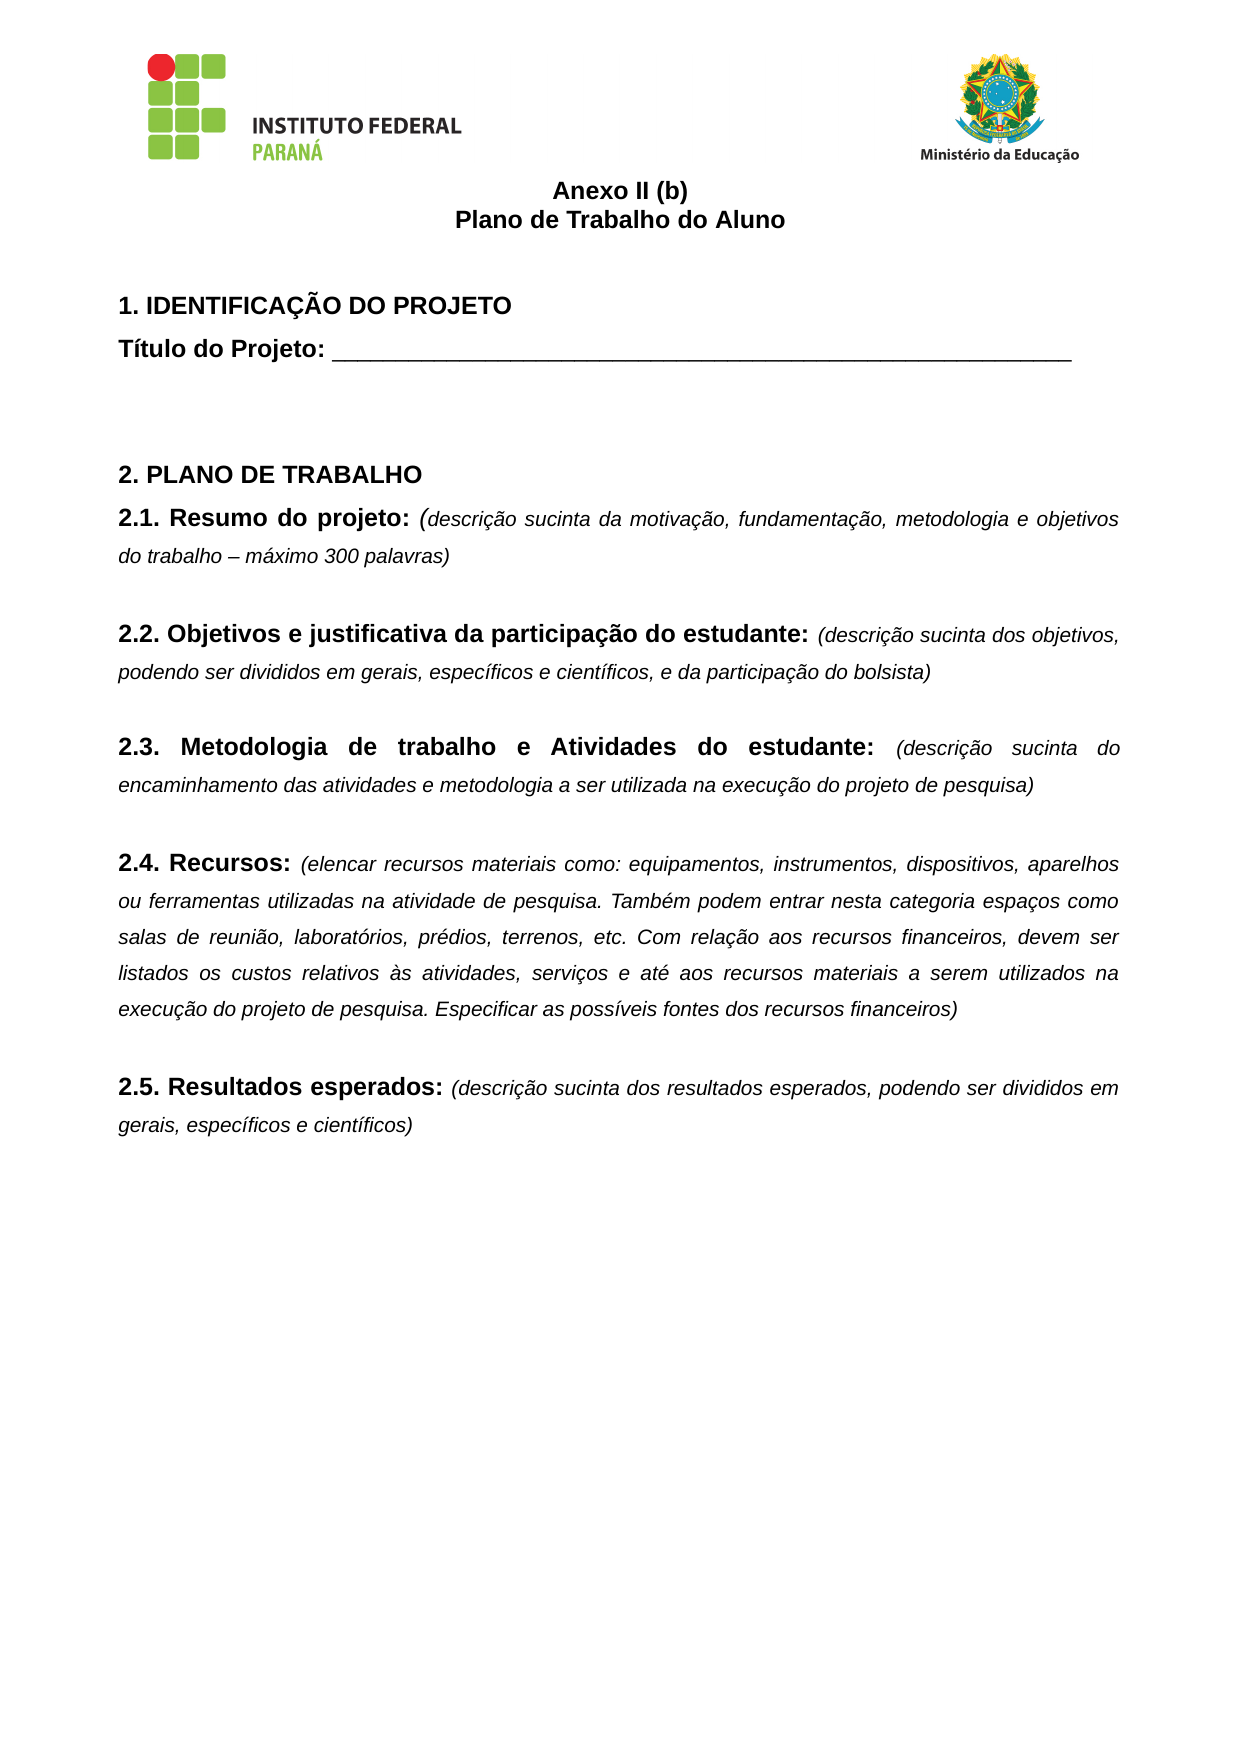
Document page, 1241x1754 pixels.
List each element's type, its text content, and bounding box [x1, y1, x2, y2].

text 2.1. Resumo do projeto: (descrição sucinta da motivação, fundamentação, metodologia e objetivos do trabalho – máximo 300 palavras) [118, 503, 1122, 568]
picture [147, 54, 1093, 163]
text 1. IDENTIFICAÇÃO DO PROJETO [118, 291, 1122, 320]
text 2.3. Metodologia de trabalho e Atividades do estudante: (descrição sucinta do encaminhamento das atividades e metodologia a ser utilizada na execução do projeto de pesquisa) [118, 732, 1122, 797]
text 2.5. Resultados esperados: (descrição sucinta dos resultados esperados, podendo ser divididos em gerais, específicos e científicos) [118, 1072, 1122, 1137]
text Título do Projeto: __________________________________________________________ [118, 334, 1122, 363]
text Plano de Trabalho do Aluno [118, 205, 1122, 234]
text 2.4. Recursos: (elencar recursos materiais como: equipamentos, instrumentos, dispositivos, aparelhos ou ferramentas utilizadas na atividade de pesquisa. Também podem entrar nesta categoria espaços como salas de reunião, laboratórios, prédios, terrenos, etc. Com relação aos recursos financeiros, devem ser listados os custos relativos às atividades, serviços e até aos recursos materiais a serem utilizados na execução do projeto de pesquisa. Especificar as possíveis fontes dos recursos financeiros) [118, 848, 1122, 1021]
text 2. PLANO DE TRABALHO [118, 460, 1122, 489]
text 2.2. Objetivos e justificativa da participação do estudante: (descrição sucinta dos objetivos, podendo ser divididos em gerais, específicos e científicos, e da participação do bolsista) [118, 619, 1122, 684]
text Anexo II (b) [118, 176, 1122, 205]
